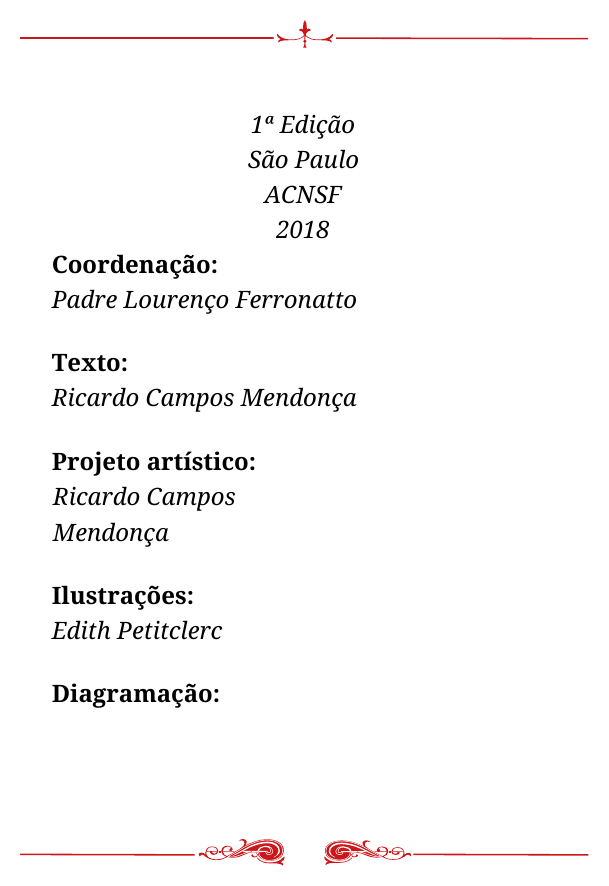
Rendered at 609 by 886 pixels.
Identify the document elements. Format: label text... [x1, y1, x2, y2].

text 2018 [245, 213, 363, 245]
text 1ª Edição São Paulo [245, 108, 363, 175]
text Coordenação: [52, 248, 555, 281]
text Texto: [52, 346, 555, 379]
text Ilustrações: [52, 579, 555, 611]
text Diagramação: [52, 677, 555, 709]
text Ricardo Campos Mendonça [52, 381, 555, 413]
text Edith Petitclerc [52, 613, 555, 646]
text ACNSF [245, 178, 363, 210]
text Padre Lourenço Ferronatto [52, 283, 555, 315]
text Projeto artístico: Ricardo Campos Mendonça [52, 444, 296, 548]
